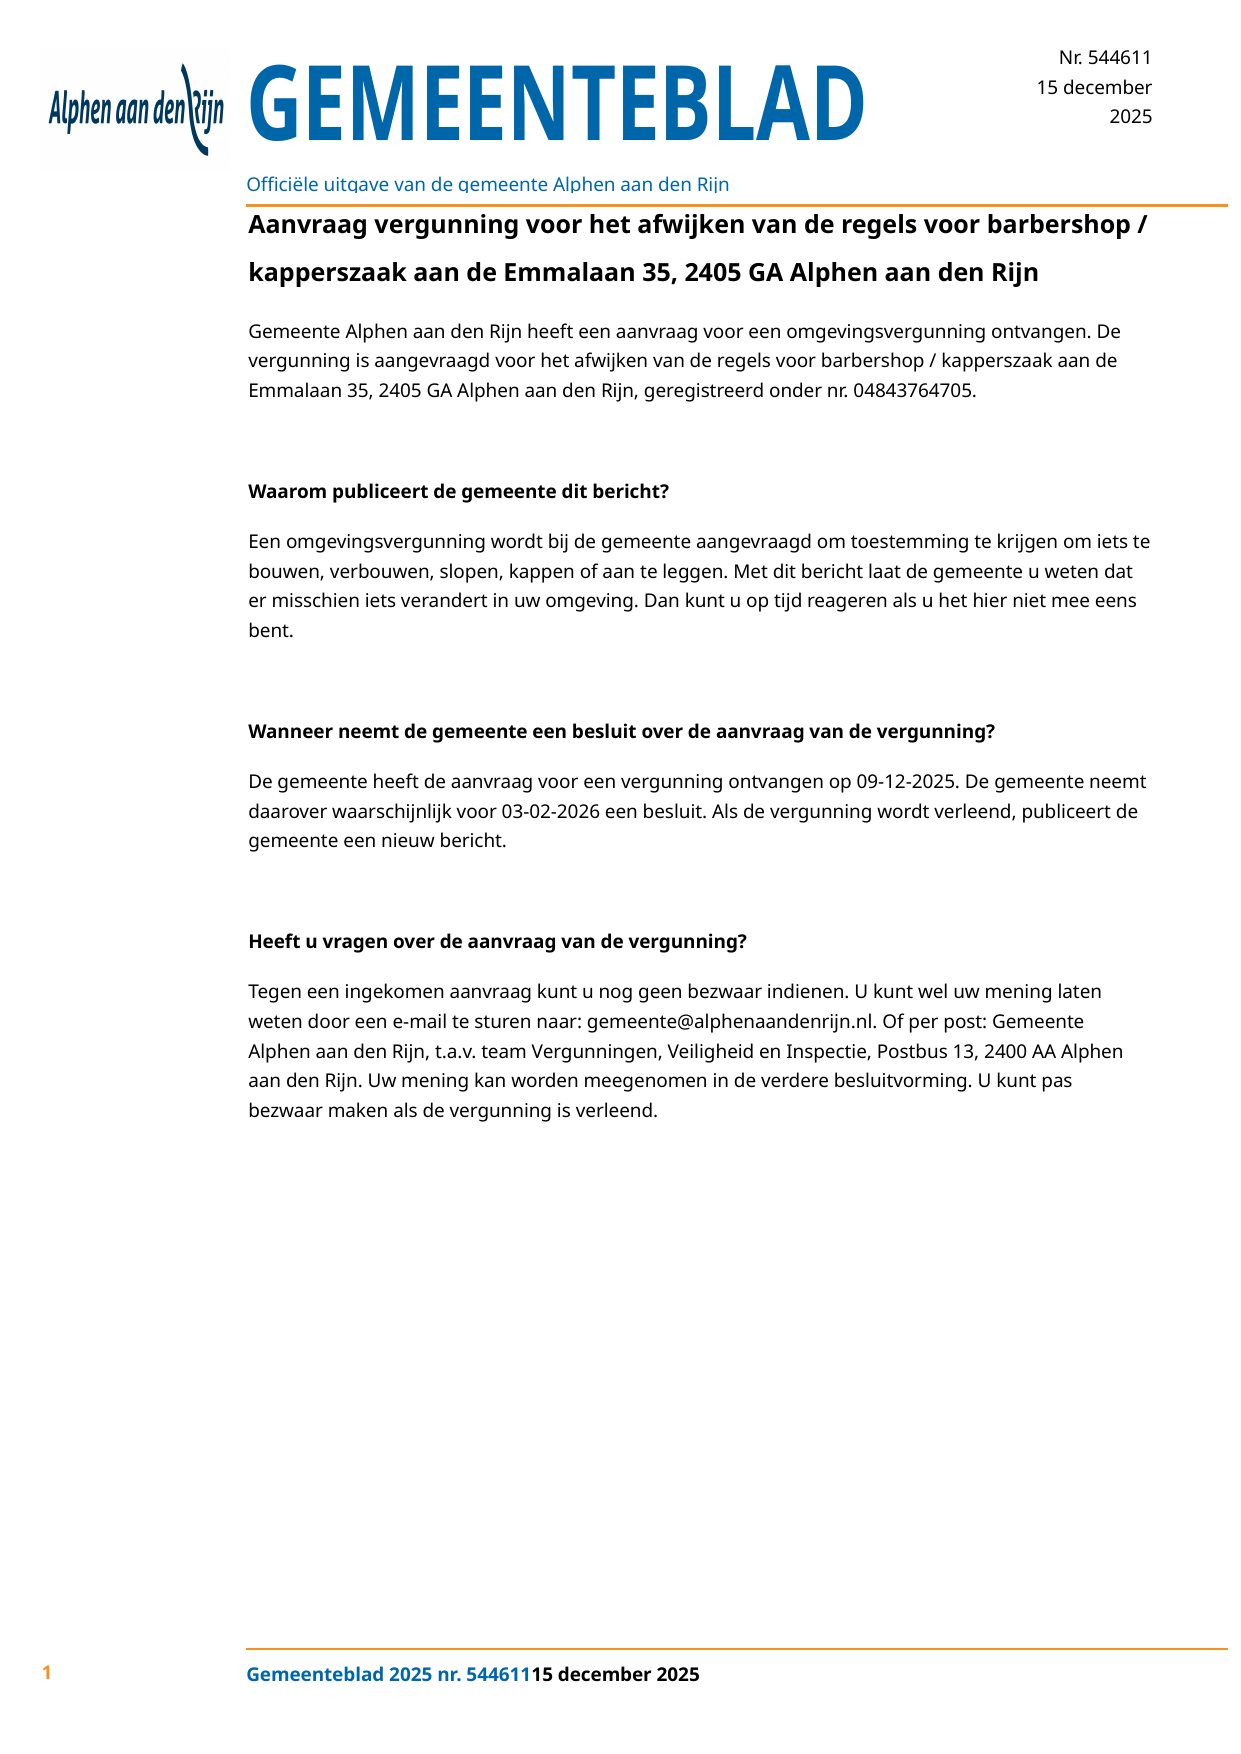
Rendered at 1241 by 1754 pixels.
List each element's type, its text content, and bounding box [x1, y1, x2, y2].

text Waarom publiceert de gemeente dit bericht? [248, 478, 1152, 504]
text Tegen een ingekomen aanvraag kunt u nog geen bezwaar indienen. U kunt wel uw mening laten weten door een e-mail te sturen naar: gemeente@alphenaandenrijn.nl. Of per post: Gemeente Alphen aan den Rijn, t.a.v. team Vergunningen, Veiligheid en Inspectie, Postbus 13, 2400 AA Alphen aan den Rijn. Uw mening kan worden meegenomen in de verdere besluitvorming. U kunt pas bezwaar maken als de vergunning is verleend. [248, 979, 1152, 1123]
text Een omgevingsvergunning wordt bij de gemeente aangevraagd om toestemming te krijgen om iets te bouwen, verbouwen, slopen, kappen of aan te leggen. Met dit bericht laat de gemeente u weten dat er misschien iets verandert in uw omgeving. Dan kunt u op tijd reageren als u het hier niet mee eens bent. [248, 528, 1152, 643]
text De gemeente heeft de aanvraag voor een vergunning ontvangen op 09-12-2025. De gemeente neemt daarover waarschijnlijk voor 03-02-2026 een besluit. Als de vergunning wordt verleend, publiceert de gemeente een nieuw bericht. [248, 768, 1152, 853]
text Wanneer neemt de gemeente een besluit over de aanvraag van de vergunning? [248, 718, 1152, 744]
text Gemeente Alphen aan den Rijn heeft een aanvraag voor een omgevingsvergunning ontvangen. De vergunning is aangevraagd voor het afwijken van de regels voor barbershop / kapperszaak aan de Emmalaan 35, 2405 GA Alphen aan den Rijn, geregistreerd onder nr. 04843764705. [248, 318, 1152, 403]
text Aanvraag vergunning voor het afwijken van de regels voor barbershop / kapperszaak aan de Emmalaan 35, 2405 GA Alphen aan den Rijn [248, 207, 1152, 288]
text Heeft u vragen over de aanvraag van de vergunning? [248, 928, 1152, 954]
picture [41, 47, 231, 172]
